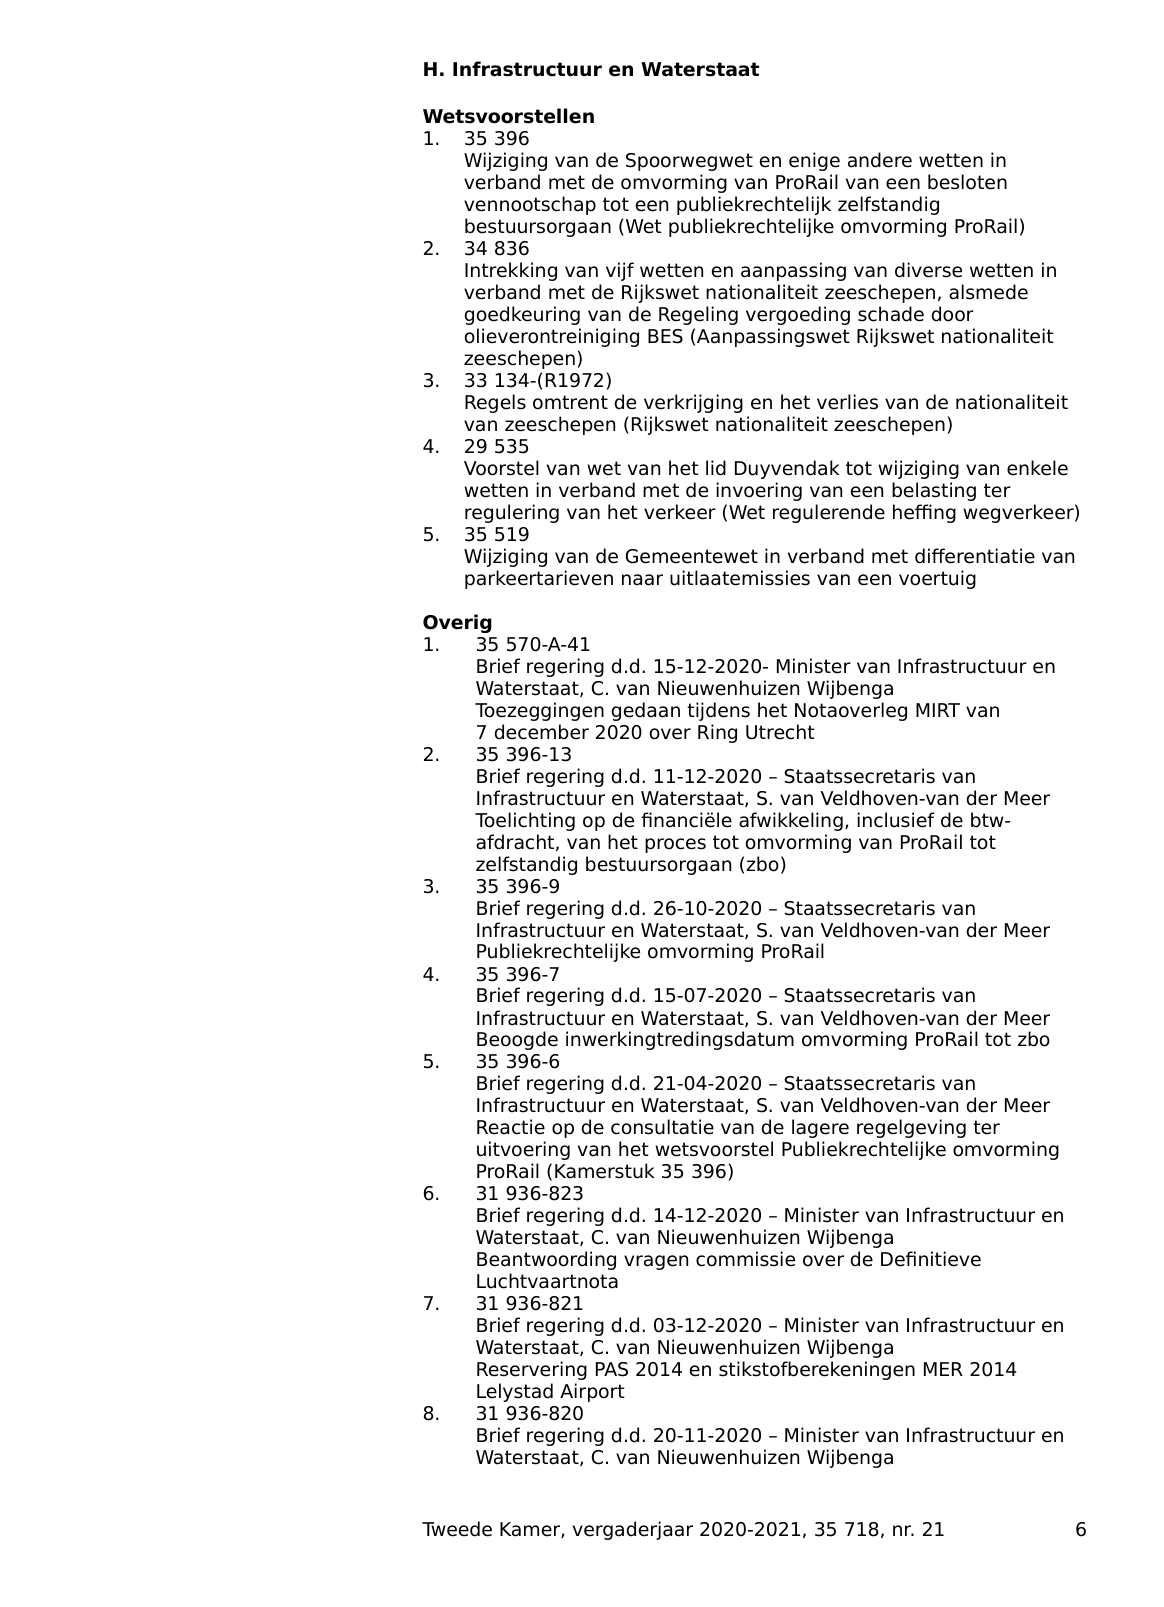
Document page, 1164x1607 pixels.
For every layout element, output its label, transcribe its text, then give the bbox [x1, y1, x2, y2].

text Publiekrechtelijke omvorming ProRail [475, 941, 1087, 963]
text 8. 31 936-820 [422, 1403, 1087, 1425]
text 7. 31 936-821 [422, 1293, 1087, 1315]
text 5. 35 519 [422, 524, 1087, 546]
text 4. 29 535 [422, 436, 1087, 458]
subtitle Overig [422, 612, 1087, 634]
text Beantwoording vragen commissie over de Definitieve Luchtvaartnota [475, 1249, 1087, 1293]
text Brief regering d.d. 26-10-2020 – Staatssecretaris van Infrastructuur en Waterstaat, S. van Veldhoven-van der Meer [475, 897, 1087, 941]
text 4. 35 396-7 [422, 963, 1087, 985]
text Toezeggingen gedaan tijdens het Notaoverleg MIRT van 7 december 2020 over Ring Utrecht [475, 700, 1087, 744]
text Brief regering d.d. 15-07-2020 – Staatssecretaris van Infrastructuur en Waterstaat, S. van Veldhoven-van der Meer [475, 985, 1087, 1029]
text Toelichting op de financiële afwikkeling, inclusief de btw-afdracht, van het proces tot omvorming van ProRail tot zelfstandig bestuursorgaan (zbo) [475, 809, 1087, 876]
text Reservering PAS 2014 en stikstofberekeningen MER 2014 Lelystad Airport [475, 1359, 1087, 1403]
text Wijziging van de Spoorwegwet en enige andere wetten in verband met de omvorming van ProRail van een besloten vennootschap tot een publiekrechtelijk zelfstandig bestuursorgaan (Wet publiekrechtelijke omvorming ProRail) [464, 150, 1087, 238]
text 3. 33 134-(R1972) [422, 370, 1087, 392]
text Brief regering d.d. 03-12-2020 – Minister van Infrastructuur en Waterstaat, C. van Nieuwenhuizen Wijbenga [475, 1315, 1087, 1359]
text Brief regering d.d. 11-12-2020 – Staatssecretaris van Infrastructuur en Waterstaat, S. van Veldhoven-van der Meer [475, 766, 1087, 809]
text Brief regering d.d. 14-12-2020 – Minister van Infrastructuur en Waterstaat, C. van Nieuwenhuizen Wijbenga [475, 1205, 1087, 1249]
text 6. 31 936-823 [422, 1183, 1087, 1205]
text Brief regering d.d. 20-11-2020 – Minister van Infrastructuur en Waterstaat, C. van Nieuwenhuizen Wijbenga [475, 1425, 1087, 1469]
text Brief regering d.d. 21-04-2020 – Staatssecretaris van Infrastructuur en Waterstaat, S. van Veldhoven-van der Meer [475, 1073, 1087, 1117]
text 2. 34 836 [422, 238, 1087, 260]
text Wijziging van de Gemeentewet in verband met differentiatie van parkeertarieven naar uitlaatemissies van een voertuig [464, 546, 1087, 589]
text 5. 35 396-6 [422, 1051, 1087, 1073]
text Reactie op de consultatie van de lagere regelgeving ter uitvoering van het wetsvoorstel Publiekrechtelijke omvorming ProRail (Kamerstuk 35 396) [475, 1117, 1087, 1183]
subtitle Wetsvoorstellen [422, 106, 1087, 128]
text Voorstel van wet van het lid Duyvendak tot wijziging van enkele wetten in verband met de invoering van een belasting ter regulering van het verkeer (Wet regulerende heffing wegverkeer) [464, 458, 1087, 524]
text 2. 35 396-13 [422, 744, 1087, 766]
text Regels omtrent de verkrijging en het verlies van de nationaliteit van zeeschepen (Rijkswet nationaliteit zeeschepen) [464, 392, 1087, 436]
text Brief regering d.d. 15-12-2020- Minister van Infrastructuur en Waterstaat, C. van Nieuwenhuizen Wijbenga [475, 656, 1087, 700]
text Intrekking van vijf wetten en aanpassing van diverse wetten in verband met de Rijkswet nationaliteit zeeschepen, alsmede goedkeuring van de Regeling vergoeding schade door olieverontreiniging BES (Aanpassingswet Rijkswet nationaliteit zeeschepen) [464, 260, 1087, 370]
text 1. 35 570-A-41 [422, 634, 1087, 656]
text 1. 35 396 [422, 128, 1087, 150]
subtitle H. Infrastructuur en Waterstaat [422, 59, 1087, 81]
text 3. 35 396-9 [422, 876, 1087, 897]
text Beoogde inwerkingtredingsdatum omvorming ProRail tot zbo [475, 1029, 1087, 1051]
